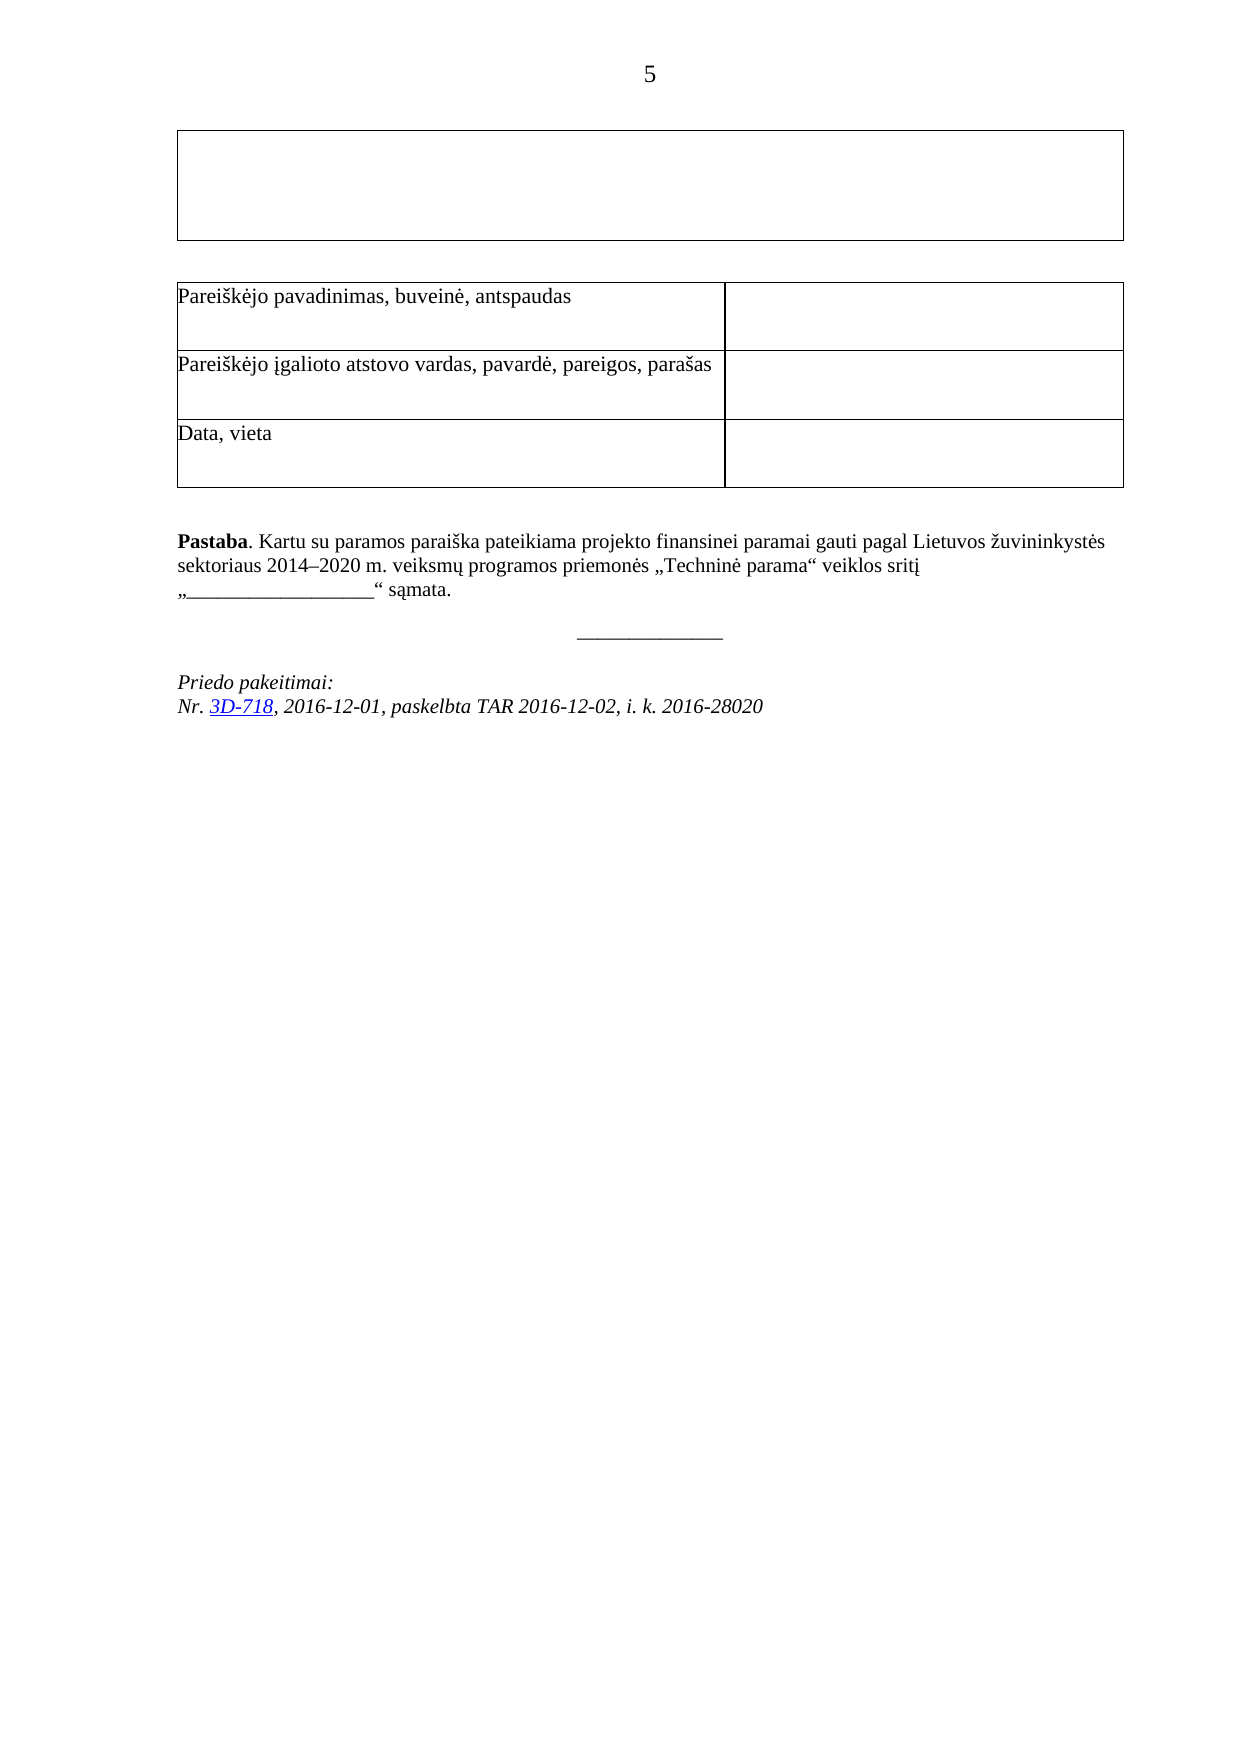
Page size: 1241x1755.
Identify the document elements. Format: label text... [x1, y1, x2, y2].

text ______________ [177, 617, 1122, 642]
table_cell Pareiškėjo įgalioto atstovo vardas, pavardė, pareigos, parašas [178, 351, 724, 418]
table_header Pareiškėjo pavadinimas, buveinė, antspaudas [178, 283, 724, 350]
table_cell [726, 351, 1123, 418]
table_cell Data, vieta [178, 420, 724, 487]
text Pastaba. Kartu su paramos paraiška pateikiama projekto finansinei paramai gauti pagal Lietuvos žuvininkystės sektoriaus 2014–2020 m. veiksmų programos priemonės „Techninė parama“ veiklos sritį „__________________“ sąmata. [177, 528, 1122, 601]
text Nr. 3D-718, 2016-12-01, paskelbta TAR 2016-12-02, i. k. 2016-28020 [177, 694, 1122, 718]
table_header [178, 131, 1123, 240]
text Priedo pakeitimai: [177, 670, 1122, 694]
table_cell [726, 420, 1123, 487]
table_header [726, 283, 1123, 350]
